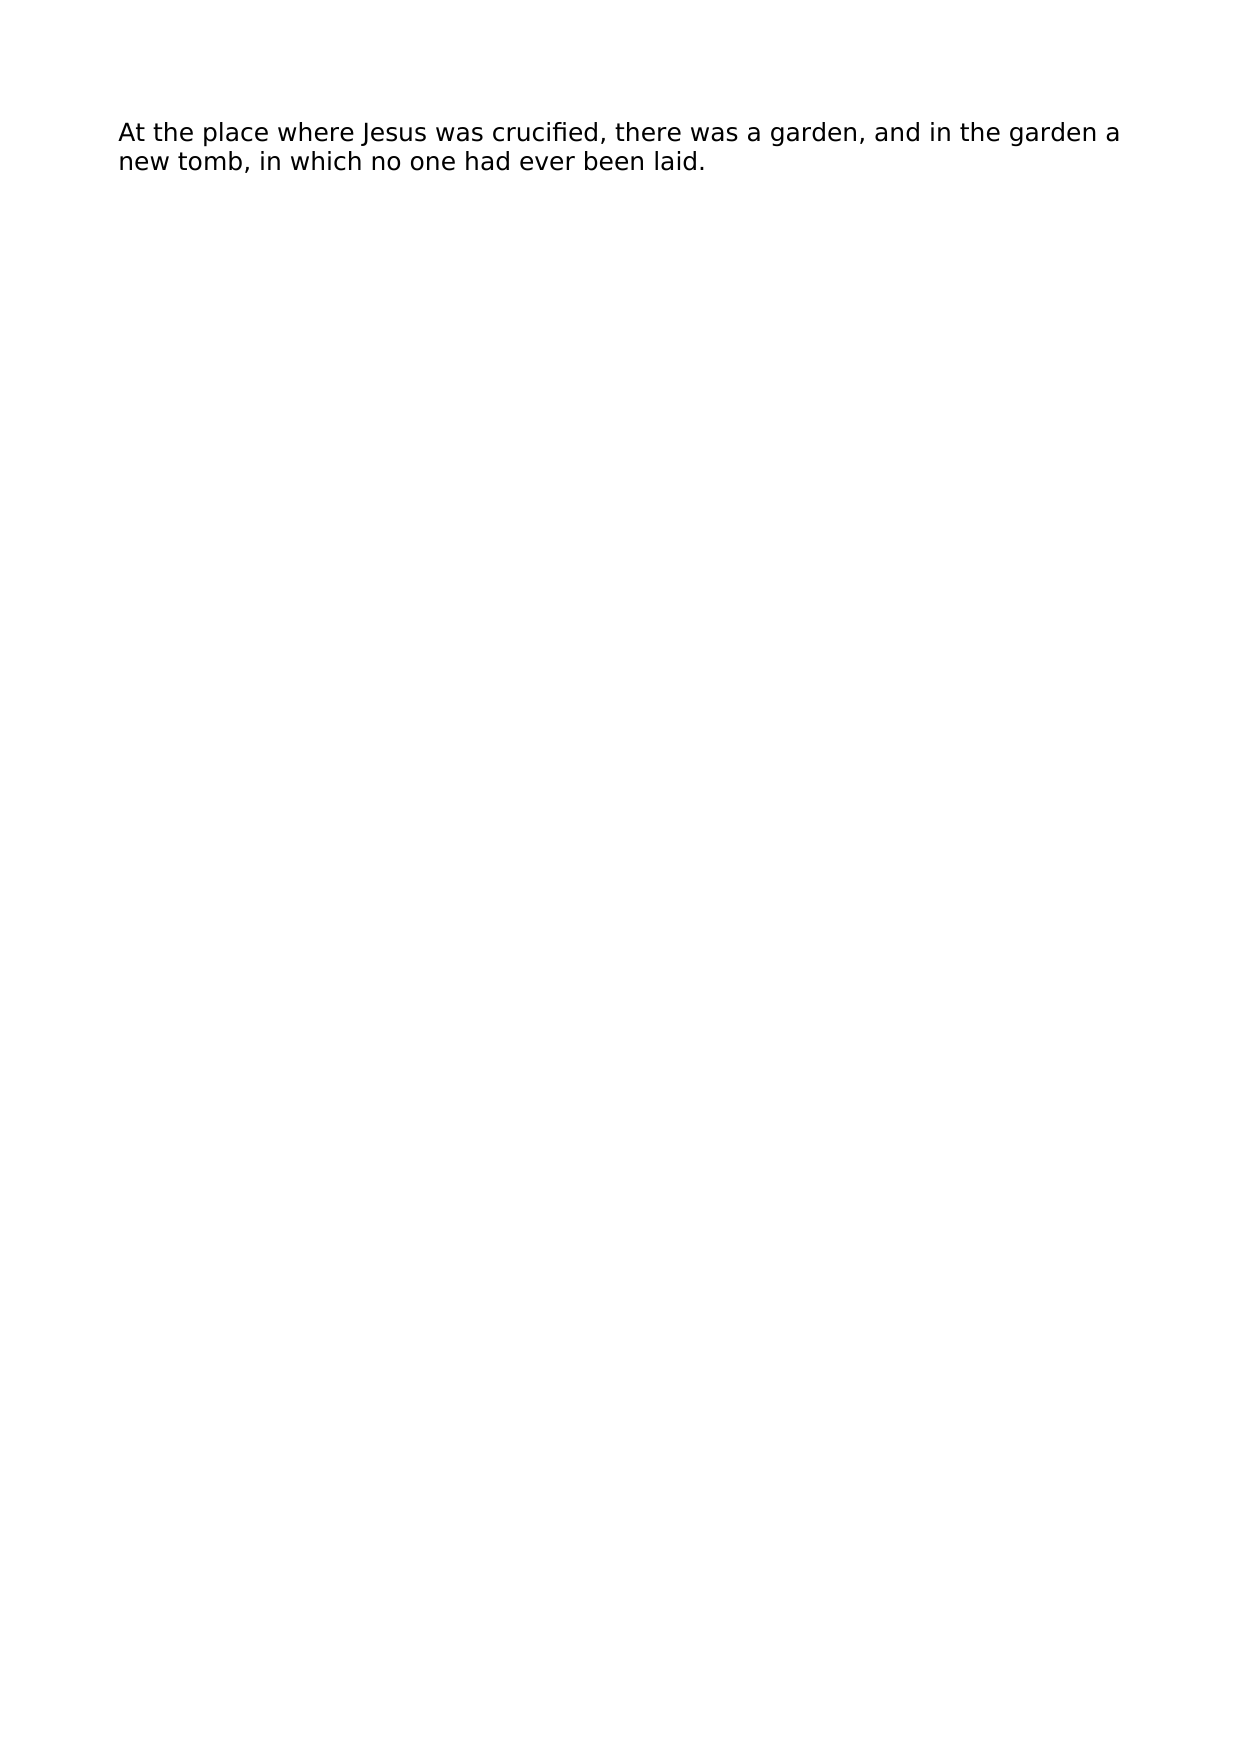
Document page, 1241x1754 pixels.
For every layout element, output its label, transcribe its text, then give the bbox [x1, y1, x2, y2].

text At the place where Jesus was crucified, there was a garden, and in the garden a new tomb, in which no one had ever been laid. [118, 118, 1122, 176]
